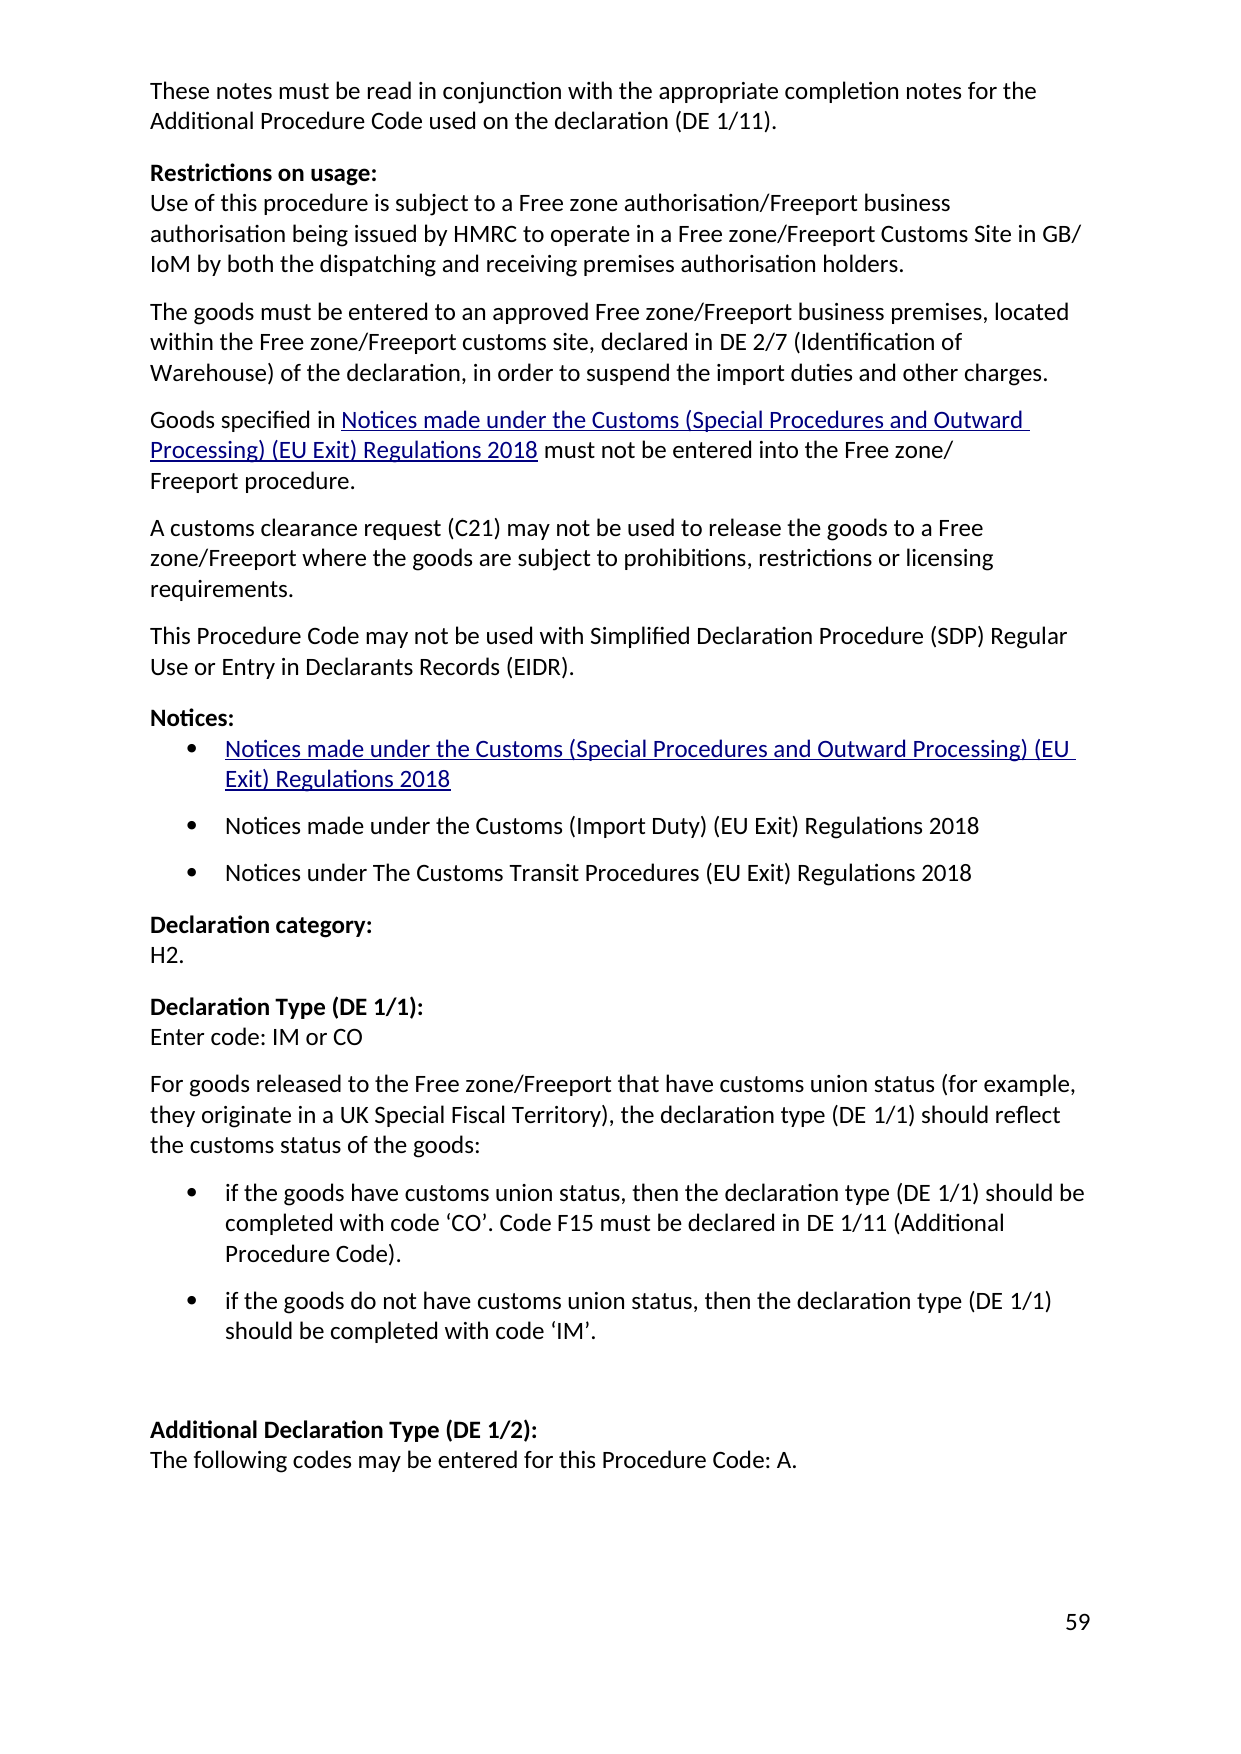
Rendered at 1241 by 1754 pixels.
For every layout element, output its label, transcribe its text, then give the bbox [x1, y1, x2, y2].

subtitle Declaration Type (DE 1/1): [150, 991, 1090, 1021]
text H2. [150, 939, 1090, 970]
list Notices made under the Customs (Import Duty) (EU Exit) Regulations 2018 [187, 810, 1090, 841]
text The following codes may be entered for this Procedure Code: A. [150, 1444, 1090, 1475]
list Notices made under the Customs (Special Procedures and Outward Processing) (EU Exit) Regulations 2018 [187, 733, 1090, 794]
text A customs clearance request (C21) may not be used to release the goods to a Free zone/Freeport where the goods are subject to prohibitions, restrictions or licensing requirements. [150, 512, 1090, 604]
subtitle Declaration category: [150, 909, 1090, 939]
text Goods specified in Notices made under the Customs (Special Procedures and Outward Processing) (EU Exit) Regulations 2018 must not be entered into the Free zone/ Freeport procedure. [150, 404, 1090, 495]
subtitle Additional Declaration Type (DE 1/2): [150, 1414, 1090, 1444]
text Enter code: IM or CO [150, 1021, 1090, 1052]
text For goods released to the Free zone/Freeport that have customs union status (for example, they originate in a UK Special Fiscal Territory), the declaration type (DE 1/1) should reflect the customs status of the goods: [150, 1068, 1090, 1160]
list Notices under The Customs Transit Procedures (EU Exit) Regulations 2018 [187, 858, 1090, 888]
text The goods must be entered to an approved Free zone/Freeport business premises, located within the Free zone/Freeport customs site, declared in DE 2/7 (Identification of Warehouse) of the declaration, in order to suspend the import duties and other charges. [150, 296, 1090, 387]
subtitle Restrictions on usage: [150, 157, 1090, 187]
text This Procedure Code may not be used with Simplified Declaration Procedure (SDP) Regular Use or Entry in Declarants Records (EIDR). [150, 620, 1090, 681]
subtitle Notices: [150, 702, 1090, 733]
list if the goods do not have customs union status, then the declaration type (DE 1/1) should be completed with code ‘IM’. [187, 1285, 1090, 1346]
list if the goods have customs union status, then the declaration type (DE 1/1) should be completed with code ‘CO’. Code F15 must be declared in DE 1/11 (Additional Procedure Code). [187, 1177, 1090, 1268]
text Use of this procedure is subject to a Free zone authorisation/Freeport business authorisation being issued by HMRC to operate in a Free zone/Freeport Customs Site in GB/ IoM by both the dispatching and receiving premises authorisation holders. [150, 187, 1090, 279]
text These notes must be read in conjunction with the appropriate completion notes for the Additional Procedure Code used on the declaration (DE 1/11). [150, 75, 1090, 136]
